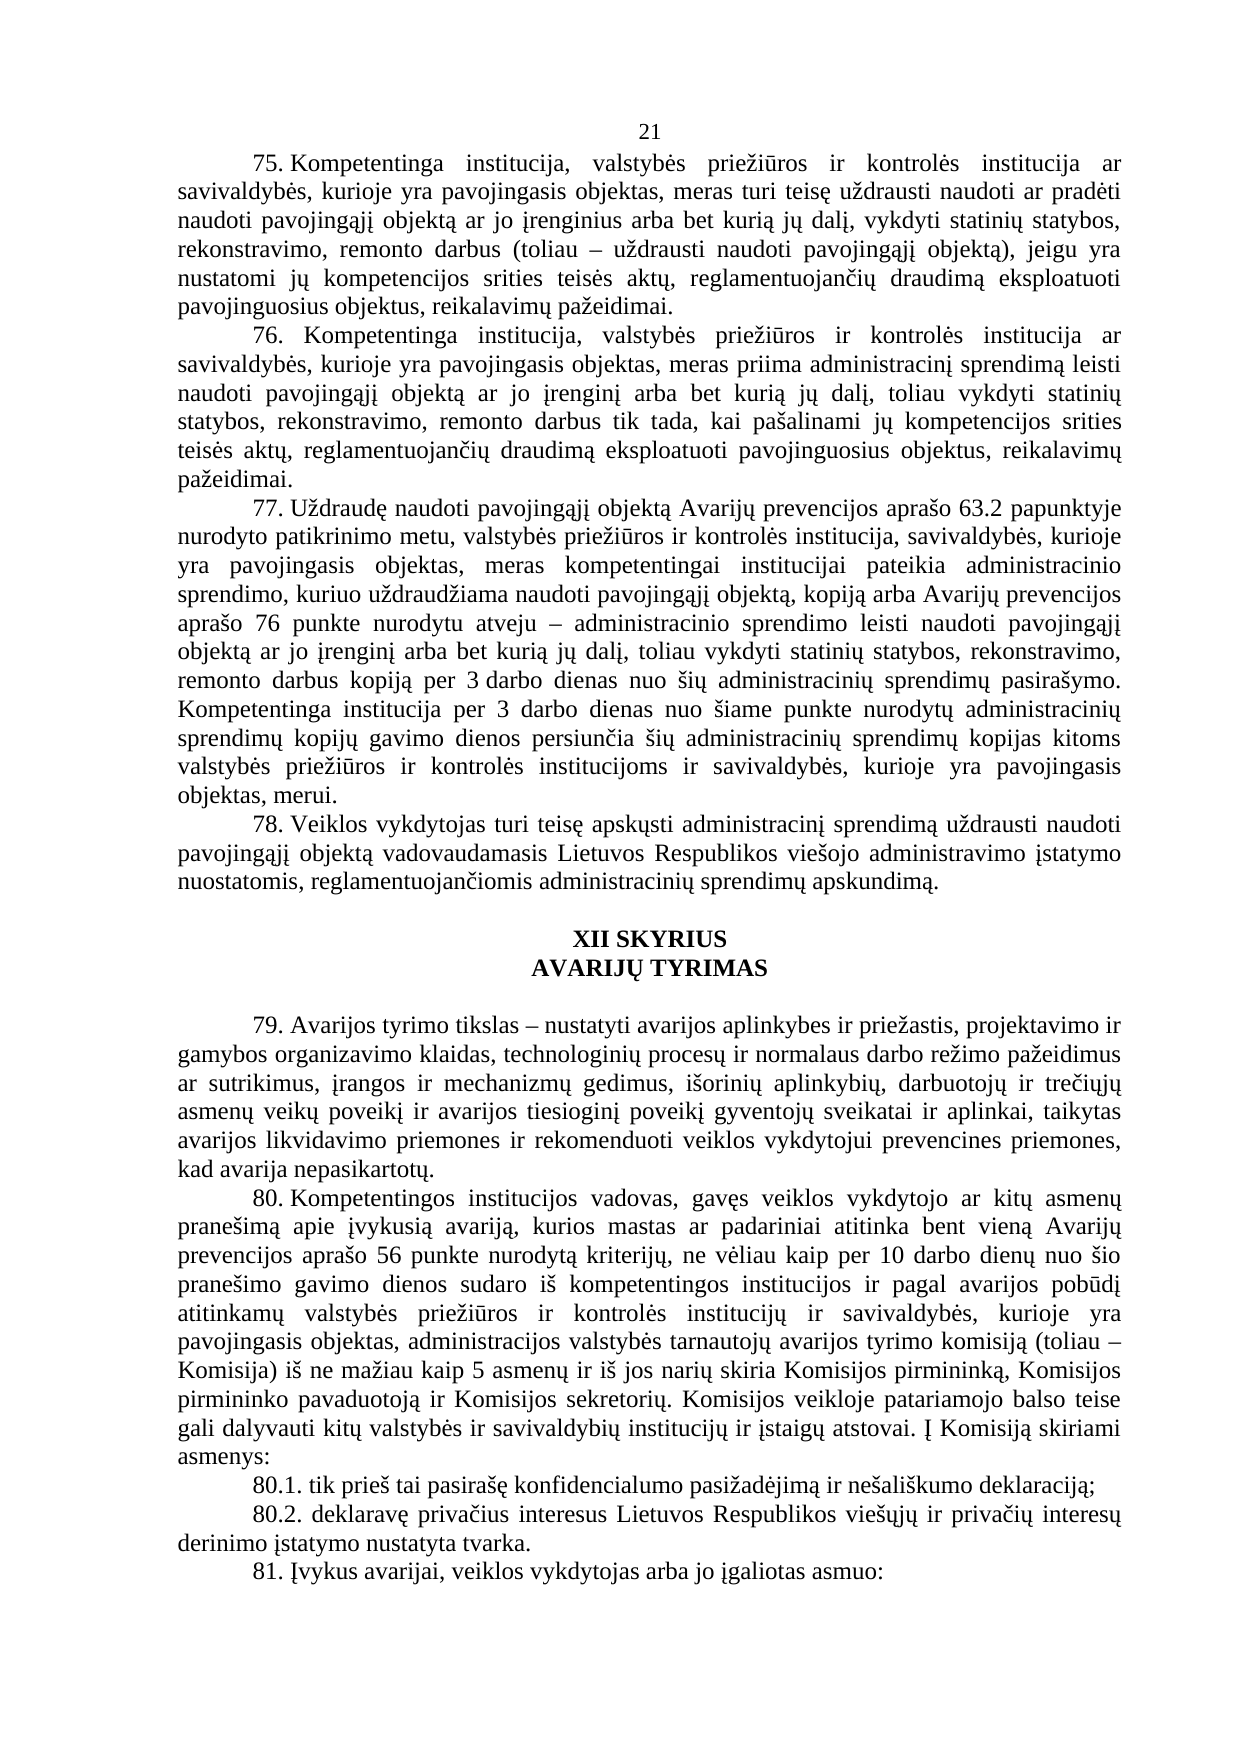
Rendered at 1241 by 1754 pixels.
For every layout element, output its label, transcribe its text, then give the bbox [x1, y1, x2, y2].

text 80. Kompetentingos institucijos vadovas, gavęs veiklos vykdytojo ar kitų asmenų pranešimą apie įvykusią avariją, kurios mastas ar padariniai atitinka bent vieną Avarijų prevencijos aprašo 56 punkte nurodytą kriterijų, ne vėliau kaip per 10 darbo dienų nuo šio pranešimo gavimo dienos sudaro iš kompetentingos institucijos ir pagal avarijos pobūdį atitinkamų valstybės priežiūros ir kontrolės institucijų ir savivaldybės, kurioje yra pavojingasis objektas, administracijos valstybės tarnautojų avarijos tyrimo komisiją (toliau – Komisija) iš ne mažiau kaip 5 asmenų ir iš jos narių skiria Komisijos pirmininką, Komisijos pirmininko pavaduotoją ir Komisijos sekretorių. Komisijos veikloje patariamojo balso teise gali dalyvauti kitų valstybės ir savivaldybių institucijų ir įstaigų atstovai. Į Komisiją skiriami asmenys: [177, 1183, 1122, 1470]
text 78. Veiklos vykdytojas turi teisę apskųsti administracinį sprendimą uždrausti naudoti pavojingąjį objektą vadovaudamasis Lietuvos Respublikos viešojo administravimo įstatymo nuostatomis, reglamentuojančiomis administracinių sprendimų apskundimą. [177, 809, 1122, 895]
text 79. Avarijos tyrimo tikslas – nustatyti avarijos aplinkybes ir priežastis, projektavimo ir gamybos organizavimo klaidas, technologinių procesų ir normalaus darbo režimo pažeidimus ar sutrikimus, įrangos ir mechanizmų gedimus, išorinių aplinkybių, darbuotojų ir trečiųjų asmenų veikų poveikį ir avarijos tiesioginį poveikį gyventojų sveikatai ir aplinkai, taikytas avarijos likvidavimo priemones ir rekomenduoti veiklos vykdytojui prevencines priemones, kad avarija nepasikartotų. [177, 1010, 1122, 1183]
text 75. Kompetentinga institucija, valstybės priežiūros ir kontrolės institucija ar savivaldybės, kurioje yra pavojingasis objektas, meras turi teisę uždrausti naudoti ar pradėti naudoti pavojingąjį objektą ar jo įrenginius arba bet kurią jų dalį, vykdyti statinių statybos, rekonstravimo, remonto darbus (toliau – uždrausti naudoti pavojingąjį objektą), jeigu yra nustatomi jų kompetencijos srities teisės aktų, reglamentuojančių draudimą eksploatuoti pavojinguosius objektus, reikalavimų pažeidimai. [177, 148, 1122, 320]
text 81. Įvykus avarijai, veiklos vykdytojas arba jo įgaliotas asmuo: [177, 1556, 1122, 1585]
text 77. Uždraudę naudoti pavojingąjį objektą Avarijų prevencijos aprašo 63.2 papunktyje nurodyto patikrinimo metu, valstybės priežiūros ir kontrolės institucija, savivaldybės, kurioje yra pavojingasis objektas, meras kompetentingai institucijai pateikia administracinio sprendimo, kuriuo uždraudžiama naudoti pavojingąjį objektą, kopiją arba Avarijų prevencijos aprašo 76 punkte nurodytu atveju – administracinio sprendimo leisti naudoti pavojingąjį objektą ar jo įrenginį arba bet kurią jų dalį, toliau vykdyti statinių statybos, rekonstravimo, remonto darbus kopiją per 3 darbo dienas nuo šių administracinių sprendimų pasirašymo. Kompetentinga institucija per 3 darbo dienas nuo šiame punkte nurodytų administracinių sprendimų kopijų gavimo dienos persiunčia šių administracinių sprendimų kopijas kitoms valstybės priežiūros ir kontrolės institucijoms ir savivaldybės, kurioje yra pavojingasis objektas, merui. [177, 493, 1122, 809]
text 80.1. tik prieš tai pasirašę konfidencialumo pasižadėjimą ir nešališkumo deklaraciją; [177, 1470, 1122, 1499]
text 76. Kompetentinga institucija, valstybės priežiūros ir kontrolės institucija ar savivaldybės, kurioje yra pavojingasis objektas, meras priima administracinį sprendimą leisti naudoti pavojingąjį objektą ar jo įrenginį arba bet kurią jų dalį, toliau vykdyti statinių statybos, rekonstravimo, remonto darbus tik tada, kai pašalinami jų kompetencijos srities teisės aktų, reglamentuojančių draudimą eksploatuoti pavojinguosius objektus, reikalavimų pažeidimai. [177, 320, 1122, 493]
text 80.2. deklaravę privačius interesus Lietuvos Respublikos viešųjų ir privačių interesų derinimo įstatymo nustatyta tvarka. [177, 1499, 1122, 1556]
text XII SKYRIUS [177, 924, 1122, 953]
text AVARIJŲ TYRIMAS [177, 953, 1122, 981]
